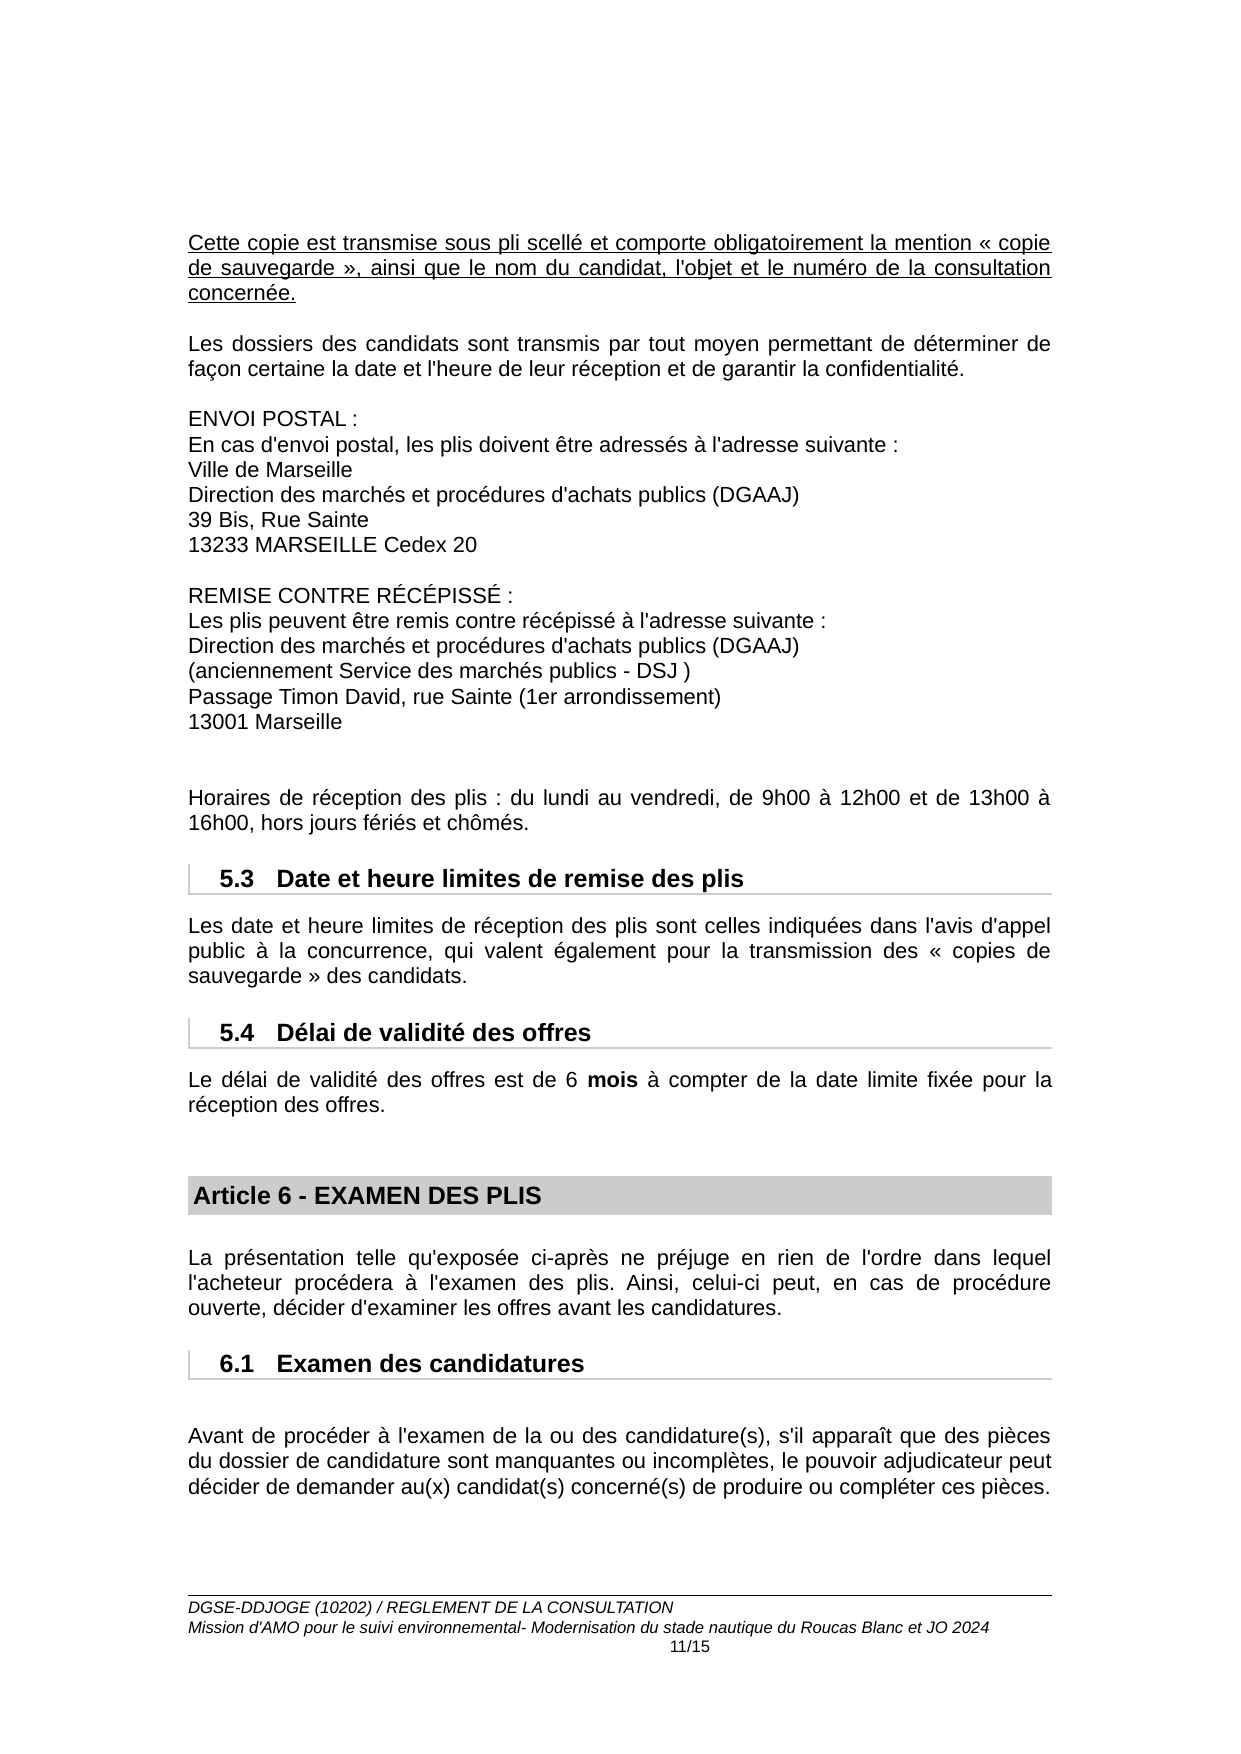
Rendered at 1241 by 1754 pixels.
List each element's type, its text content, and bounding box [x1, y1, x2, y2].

text 13001 Marseille [188, 709, 1052, 734]
text 13233 MARSEILLE Cedex 20 [188, 532, 1052, 557]
text concernée. [188, 278, 1052, 305]
text Passage Timon David, rue Sainte (1er arrondissement) [188, 683, 1052, 709]
text Cette copie est transmise sous pli scellé et comporte obligatoirement la mention « copie [188, 230, 1052, 252]
text Avant de procéder à l'examen de la ou des candidature(s), s'il apparaît que des pièces du dossier de candidature sont manquantes ou incomplètes, le pouvoir adjudicateur peut décider de demander au(x) candidat(s) concerné(s) de produire ou compléter ces pièces. [188, 1423, 1052, 1499]
text de sauvegarde », ainsi que le nom du candidat, l'objet et le numéro de la consultation [188, 253, 1052, 277]
text Les dossiers des candidats sont transmis par tout moyen permettant de déterminer de façon certaine la date et l'heure de leur réception et de garantir la confidentialité. [188, 331, 1052, 381]
text La présentation telle qu'exposée ci-après ne préjuge en rien de l'ordre dans lequel l'acheteur procédera à l'examen des plis. Ainsi, celui-ci peut, en cas de procédure ouverte, décider d'examiner les offres avant les candidatures. [188, 1244, 1052, 1320]
text 39 Bis, Rue Sainte [188, 507, 1052, 532]
text Direction des marchés et procédures d'achats publics (DGAAJ) [188, 633, 1052, 658]
subtitle Date et heure limites de remise des plis [190, 864, 1052, 893]
text Direction des marchés et procédures d'achats publics (DGAAJ) [188, 482, 1052, 507]
text En cas d'envoi postal, les plis doivent être adressés à l'adresse suivante : [188, 431, 1052, 457]
subtitle EXAMEN DES PLIS [190, 1178, 1050, 1213]
subtitle Examen des candidatures [188, 1349, 1052, 1378]
text Les plis peuvent être remis contre récépissé à l'adresse suivante : [188, 608, 1052, 633]
text Ville de Marseille [188, 457, 1052, 482]
subtitle Délai de validité des offres [190, 1018, 1052, 1047]
text Les date et heure limites de réception des plis sont celles indiquées dans l'avis d'appel public à la concurrence, qui valent également pour la transmission des « copies de sauvegarde » des candidats. [188, 913, 1052, 988]
text REMISE CONTRE RÉCÉPISSÉ : [188, 583, 1052, 608]
text Le délai de validité des offres est de 6 mois à compter de la date limite fixée pour la réception des offres. [188, 1066, 1052, 1117]
text (anciennement Service des marchés publics - DSJ ) [188, 658, 1052, 683]
text Horaires de réception des plis : du lundi au vendredi, de 9h00 à 12h00 et de 13h00 à 16h00, hors jours fériés et chômés. [188, 784, 1052, 835]
text ENVOI POSTAL : [188, 406, 1052, 431]
